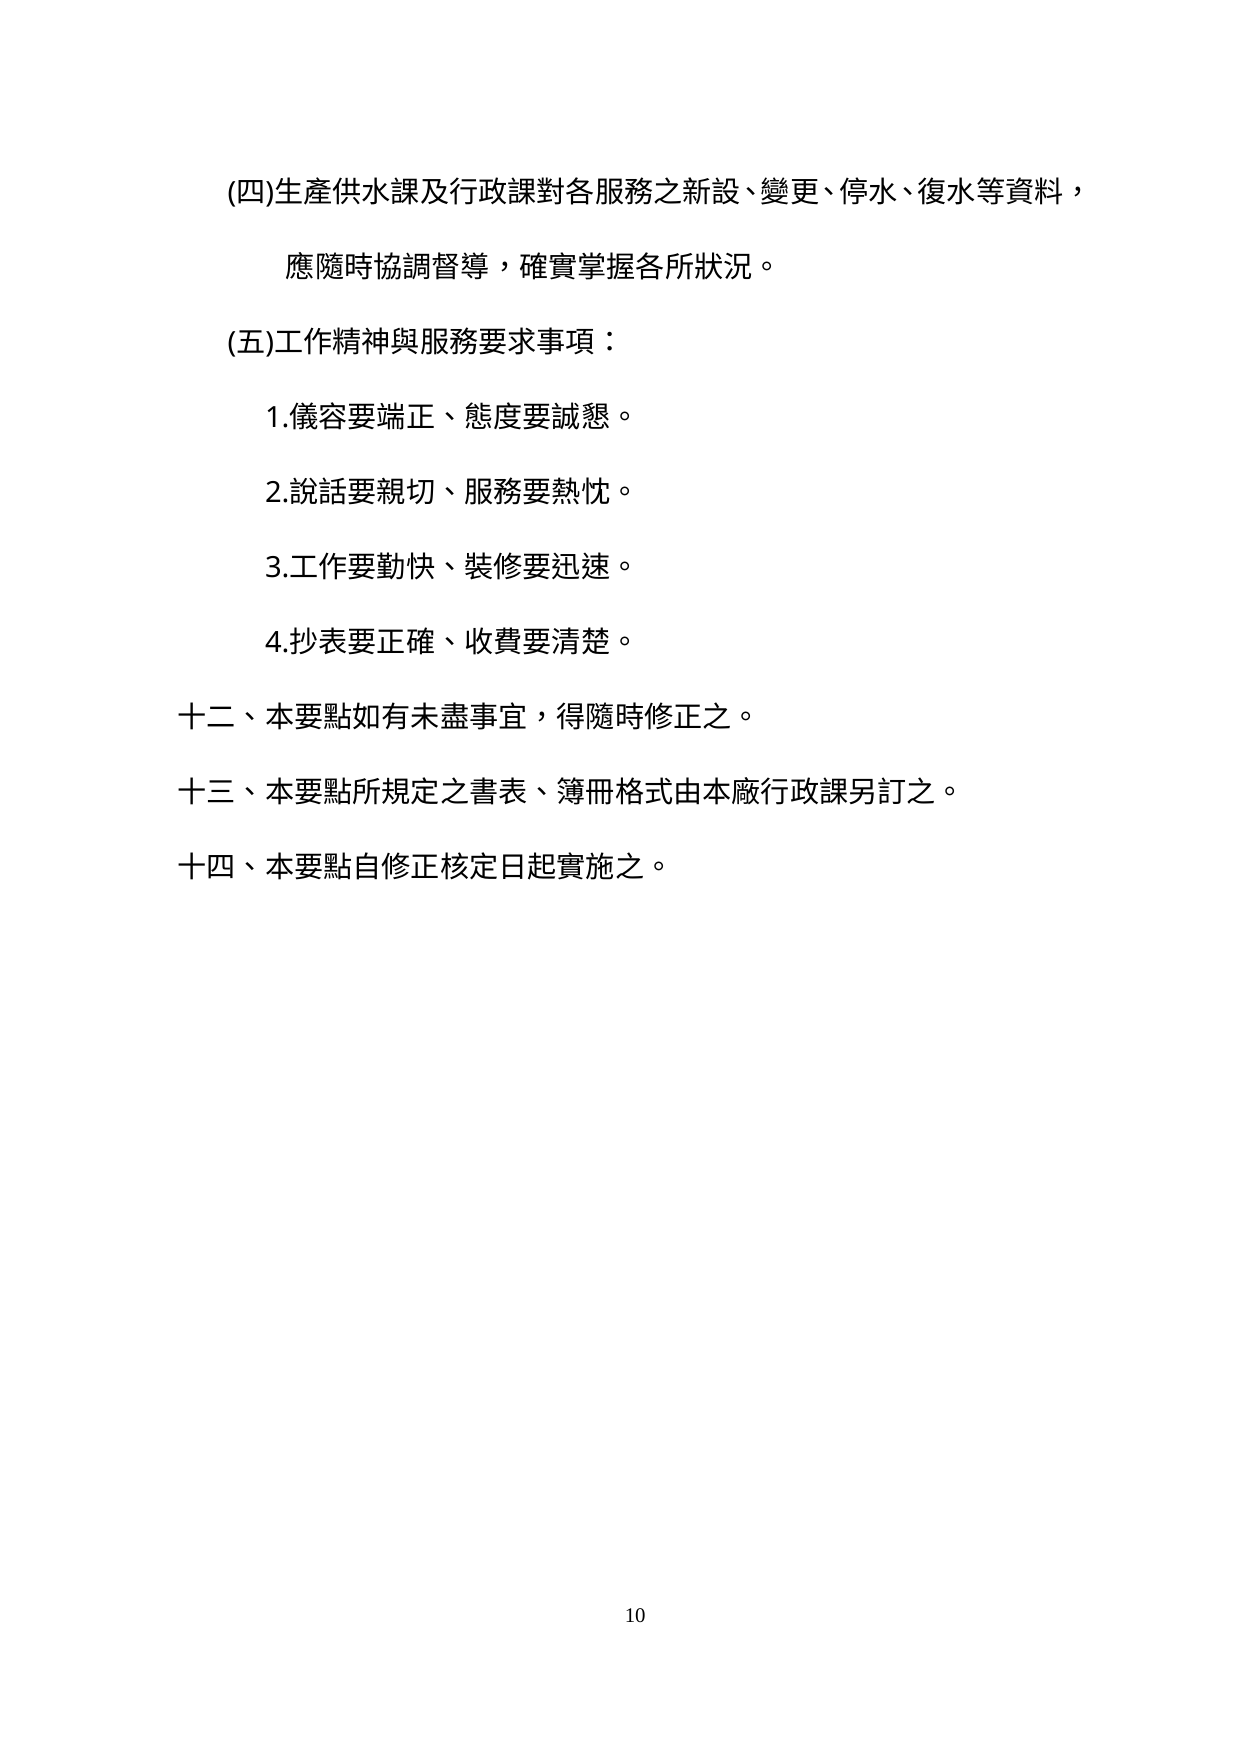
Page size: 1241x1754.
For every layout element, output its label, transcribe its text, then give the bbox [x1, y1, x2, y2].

text 十四、本要點自修正核定日起實施之。 [177, 827, 1092, 902]
text (四)生產供水課及行政課對各服務之新設、變更、停水、復水等資料，應隨時協調督導，確實掌握各所狀況。 [227, 152, 1092, 302]
text 3.工作要勤快、裝修要迅速。 [177, 527, 1092, 602]
text 2.說話要親切、服務要熱忱。 [177, 452, 1092, 527]
text 十二、本要點如有未盡事宜，得隨時修正之。 [177, 677, 1092, 752]
text 1.儀容要端正、態度要誠懇。 [177, 377, 1092, 452]
text 4.抄表要正確、收費要清楚。 [177, 602, 1092, 677]
text (五)工作精神與服務要求事項： [227, 302, 1092, 377]
text 十三、本要點所規定之書表、簿冊格式由本廠行政課另訂之。 [177, 752, 1092, 827]
